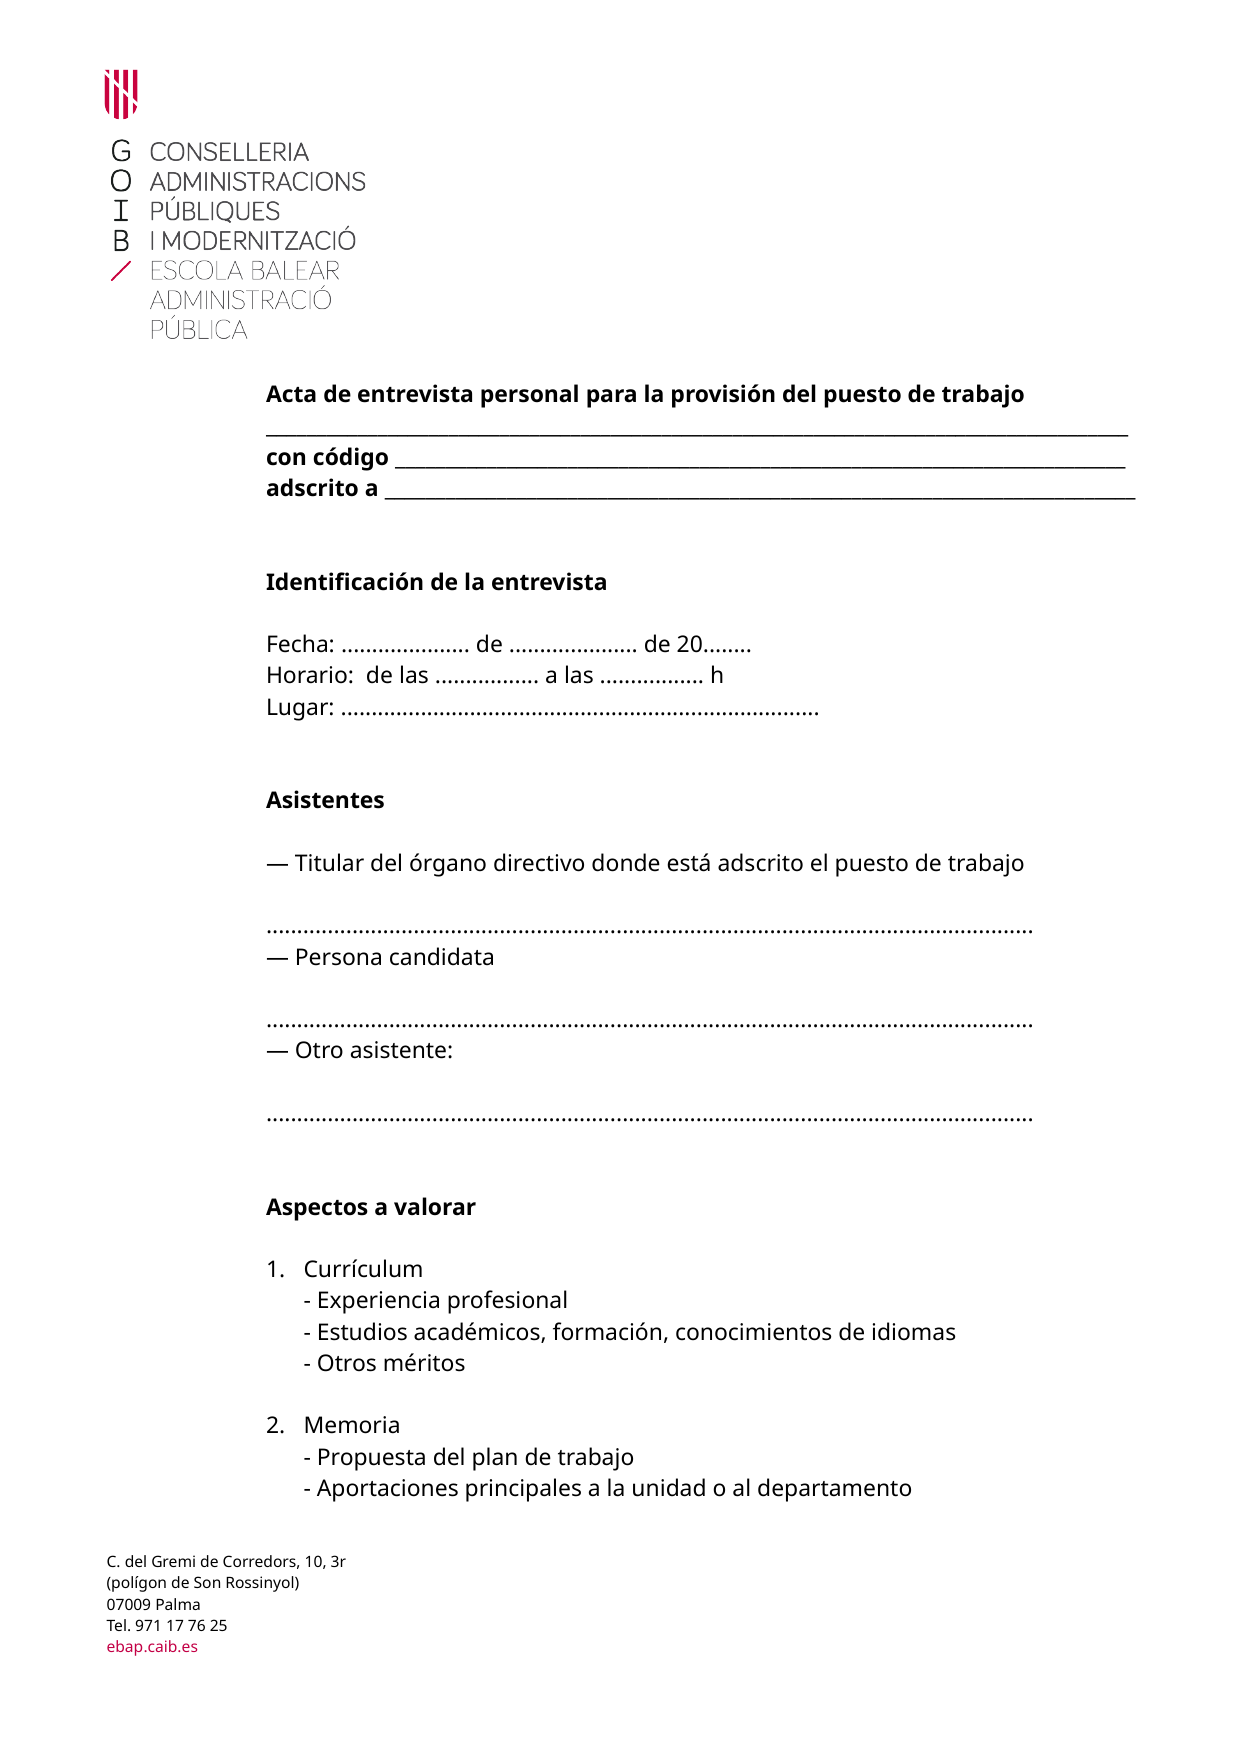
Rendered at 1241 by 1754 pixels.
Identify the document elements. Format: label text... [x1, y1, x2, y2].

text _____________________________________________________________________________________ [266, 409, 1152, 440]
list - Propuesta del plan de trabajo [266, 1440, 1152, 1472]
picture [64, 30, 405, 374]
text con código ________________________________________________________________________ [266, 440, 1152, 472]
text Horario: de las ................. a las ................. h [266, 659, 1152, 690]
text Lugar: .............................................................................. [266, 690, 1152, 722]
list Currículum [266, 1253, 1152, 1284]
text — Titular del órgano directivo donde está adscrito el puesto de trabajo [266, 847, 1152, 878]
text ............................................................................................................................. [266, 1003, 1152, 1034]
text Fecha: ..................... de ..................... de 20........ [266, 628, 1152, 659]
text — Persona candidata [266, 940, 1152, 972]
text ............................................................................................................................. [266, 1097, 1152, 1128]
list - Experiencia profesional [266, 1284, 1152, 1315]
text ............................................................................................................................. [266, 909, 1152, 940]
list Memoria [266, 1409, 1152, 1440]
text — Otro asistente: [266, 1034, 1152, 1065]
list - Estudios académicos, formación, conocimientos de idiomas [266, 1315, 1152, 1347]
text Acta de entrevista personal para la provisión del puesto de trabajo [266, 378, 1152, 409]
text adscrito a __________________________________________________________________________ [266, 472, 1152, 503]
text Identificación de la entrevista [266, 565, 1152, 597]
list - Aportaciones principales a la unidad o al departamento [266, 1472, 1152, 1503]
text Asistentes [266, 784, 1152, 815]
text Aspectos a valorar [266, 1190, 1152, 1222]
list - Otros méritos [266, 1347, 1152, 1378]
